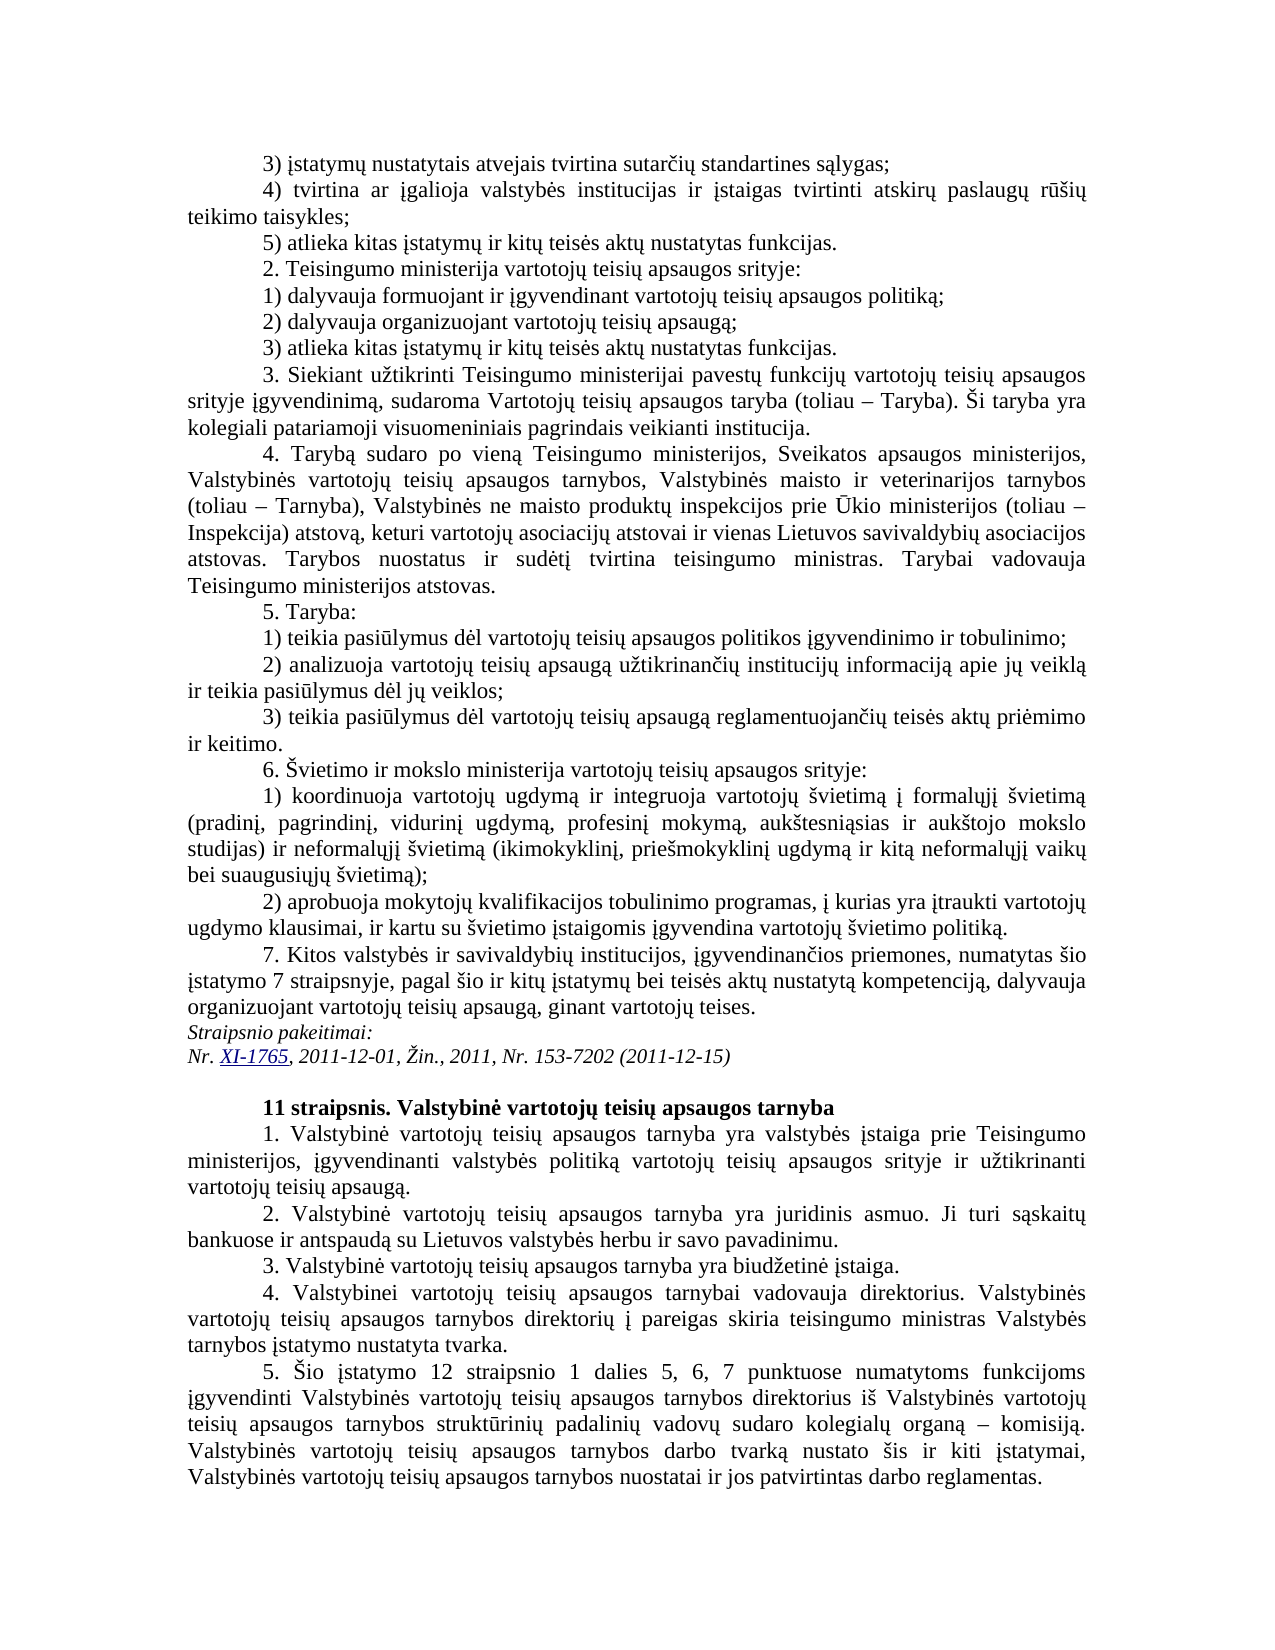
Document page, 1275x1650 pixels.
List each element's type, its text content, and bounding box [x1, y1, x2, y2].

text 2) dalyvauja organizuojant vartotojų teisių apsaugą; [187, 308, 1087, 334]
text 1) teikia pasiūlymus dėl vartotojų teisių apsaugos politikos įgyvendinimo ir tobulinimo; [187, 624, 1087, 651]
text 4. Tarybą sudaro po vieną Teisingumo ministerijos, Sveikatos apsaugos ministerijos, Valstybinės vartotojų teisių apsaugos tarnybos, Valstybinės maisto ir veterinarijos tarnybos (toliau – Tarnyba), Valstybinės ne maisto produktų inspekcijos prie Ūkio ministerijos (toliau – Inspekcija) atstovą, keturi vartotojų asociacijų atstovai ir vienas Lietuvos savivaldybių asociacijos atstovas. Tarybos nuostatus ir sudėtį tvirtina teisingumo ministras. Tarybai vadovauja Teisingumo ministerijos atstovas. [187, 440, 1087, 598]
text 1. Valstybinė vartotojų teisių apsaugos tarnyba yra valstybės įstaiga prie Teisingumo ministerijos, įgyvendinanti valstybės politiką vartotojų teisių apsaugos srityje ir užtikrinanti vartotojų teisių apsaugą. [187, 1121, 1087, 1199]
text 2. Valstybinė vartotojų teisių apsaugos tarnyba yra juridinis asmuo. Ji turi sąskaitų bankuose ir antspaudą su Lietuvos valstybės herbu ir savo pavadinimu. [187, 1199, 1087, 1252]
text 2) aprobuoja mokytojų kvalifikacijos tobulinimo programas, į kurias yra įtraukti vartotojų ugdymo klausimai, ir kartu su švietimo įstaigomis įgyvendina vartotojų švietimo politiką. [187, 888, 1087, 941]
text Nr. XI-1765, 2011-12-01, Žin., 2011, Nr. 153-7202 (2011-12-15) [187, 1044, 1087, 1068]
text 3) teikia pasiūlymus dėl vartotojų teisių apsaugą reglamentuojančių teisės aktų priėmimo ir keitimo. [187, 703, 1087, 756]
text 1) koordinuoja vartotojų ugdymą ir integruoja vartotojų švietimą į formalųjį švietimą (pradinį, pagrindinį, vidurinį ugdymą, profesinį mokymą, aukštesniąsias ir aukštojo mokslo studijas) ir neformalųjį švietimą (ikimokyklinį, priešmokyklinį ugdymą ir kitą neformalųjį vaikų bei suaugusiųjų švietimą); [187, 782, 1087, 888]
text 5. Šio įstatymo 12 straipsnio 1 dalies 5, 6, 7 punktuose numatytoms funkcijoms įgyvendinti Valstybinės vartotojų teisių apsaugos tarnybos direktorius iš Valstybinės vartotojų teisių apsaugos tarnybos struktūrinių padalinių vadovų sudaro kolegialų organą – komisiją. Valstybinės vartotojų teisių apsaugos tarnybos darbo tvarką nustato šis ir kiti įstatymai, Valstybinės vartotojų teisių apsaugos tarnybos nuostatai ir jos patvirtintas darbo reglamentas. [187, 1358, 1087, 1489]
text 2. Teisingumo ministerija vartotojų teisių apsaugos srityje: [187, 255, 1087, 282]
text 5) atlieka kitas įstatymų ir kitų teisės aktų nustatytas funkcijas. [187, 229, 1087, 255]
text 3) atlieka kitas įstatymų ir kitų teisės aktų nustatytas funkcijas. [187, 334, 1087, 361]
text 3) įstatymų nustatytais atvejais tvirtina sutarčių standartines sąlygas; [187, 150, 1087, 176]
text 4) tvirtina ar įgalioja valstybės institucijas ir įstaigas tvirtinti atskirų paslaugų rūšių teikimo taisykles; [187, 176, 1087, 229]
text Straipsnio pakeitimai: [187, 1020, 1087, 1044]
text 5. Taryba: [187, 598, 1087, 624]
text 3. Valstybinė vartotojų teisių apsaugos tarnyba yra biudžetinė įstaiga. [187, 1252, 1087, 1279]
text 11 straipsnis. Valstybinė vartotojų teisių apsaugos tarnyba [187, 1094, 1087, 1121]
text 7. Kitos valstybės ir savivaldybių institucijos, įgyvendinančios priemones, numatytas šio įstatymo 7 straipsnyje, pagal šio ir kitų įstatymų bei teisės aktų nustatytą kompetenciją, dalyvauja organizuojant vartotojų teisių apsaugą, ginant vartotojų teises. [187, 941, 1087, 1020]
text 3. Siekiant užtikrinti Teisingumo ministerijai pavestų funkcijų vartotojų teisių apsaugos srityje įgyvendinimą, sudaroma Vartotojų teisių apsaugos taryba (toliau – Taryba). Ši taryba yra kolegiali patariamoji visuomeniniais pagrindais veikianti institucija. [187, 361, 1087, 440]
text 2) analizuoja vartotojų teisių apsaugą užtikrinančių institucijų informaciją apie jų veiklą ir teikia pasiūlymus dėl jų veiklos; [187, 651, 1087, 703]
text 6. Švietimo ir mokslo ministerija vartotojų teisių apsaugos srityje: [187, 756, 1087, 782]
text 1) dalyvauja formuojant ir įgyvendinant vartotojų teisių apsaugos politiką; [187, 282, 1087, 308]
text 4. Valstybinei vartotojų teisių apsaugos tarnybai vadovauja direktorius. Valstybinės vartotojų teisių apsaugos tarnybos direktorių į pareigas skiria teisingumo ministras Valstybės tarnybos įstatymo nustatyta tvarka. [187, 1279, 1087, 1358]
